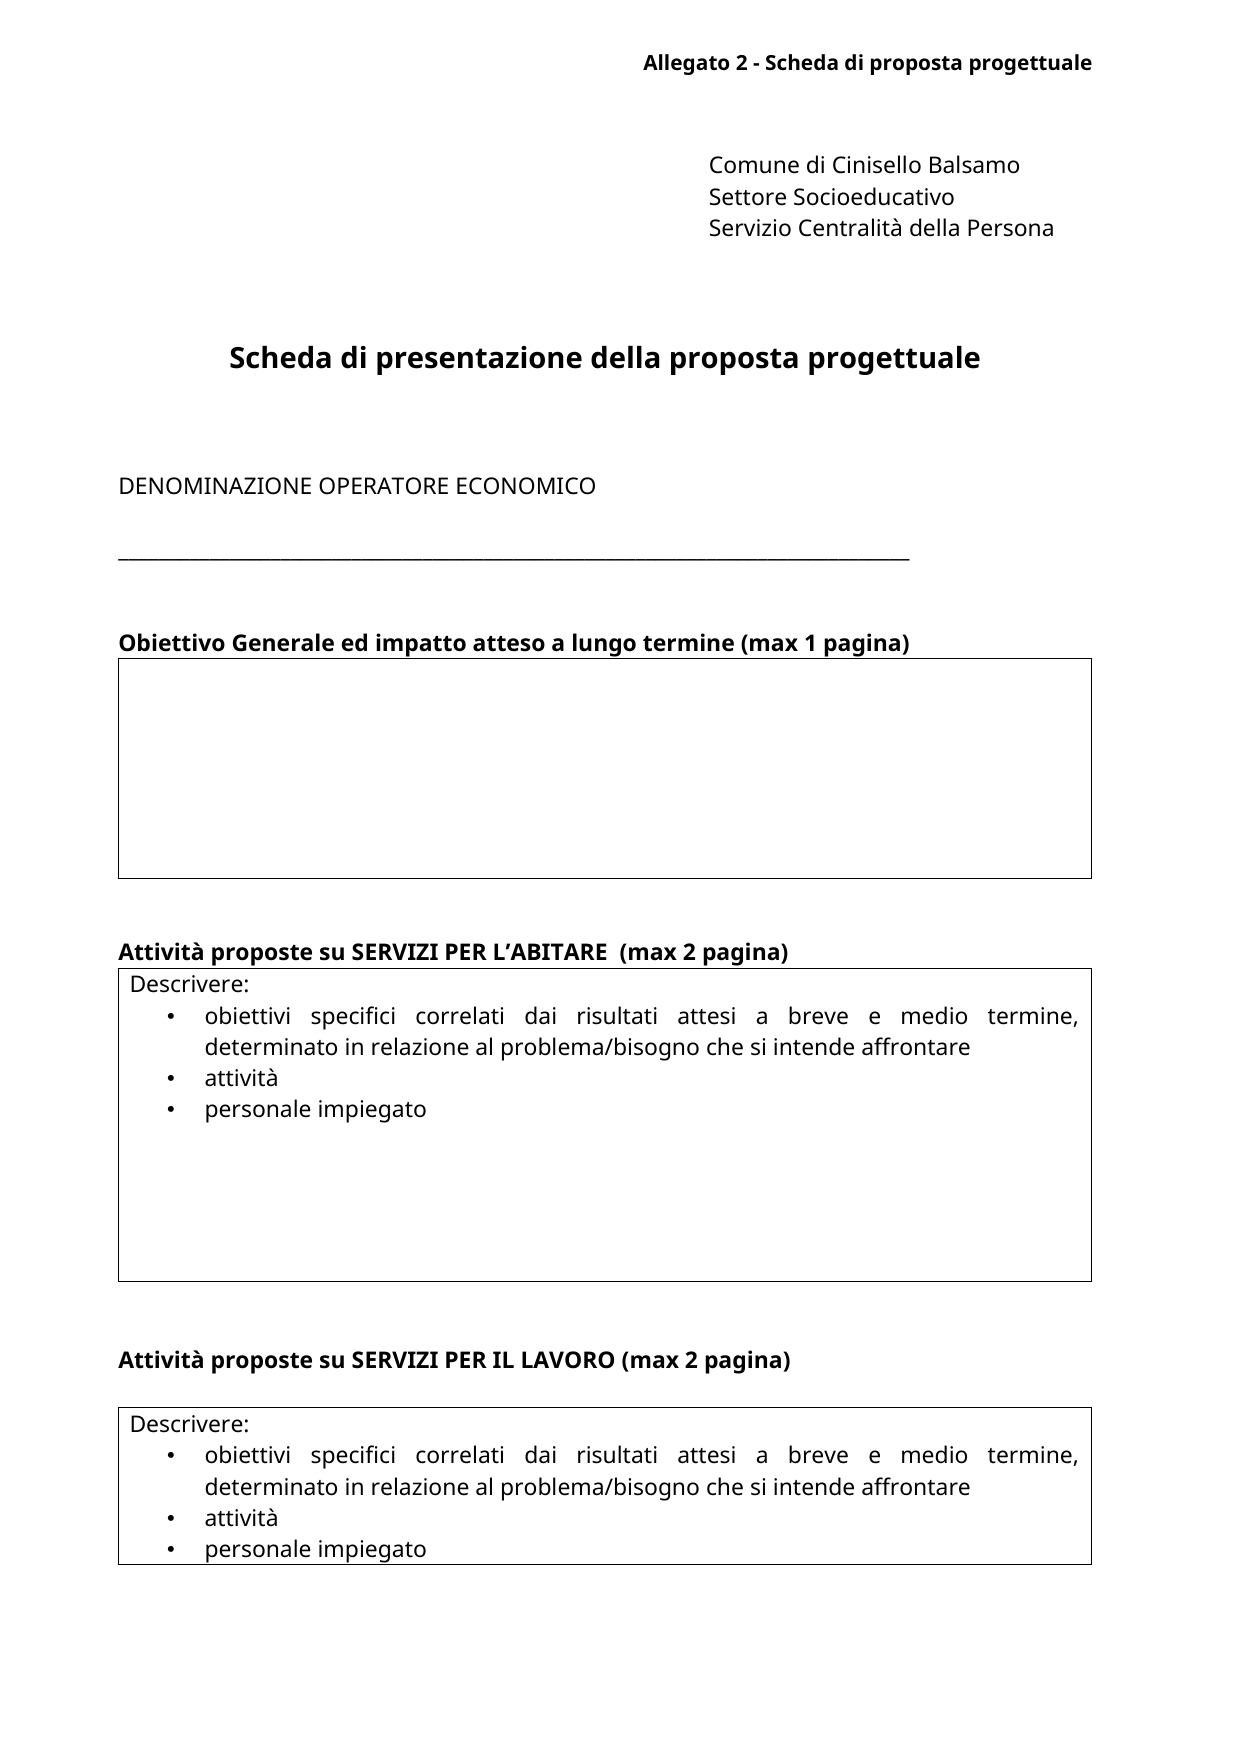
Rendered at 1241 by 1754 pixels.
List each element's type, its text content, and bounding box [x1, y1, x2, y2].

text Attività proposte su SERVIZI PER IL LAVORO (max 2 pagina) [118, 1344, 1092, 1376]
text Comune di Cinisello Balsamo [709, 149, 1092, 181]
text Obiettivo Generale ed impatto atteso a lungo termine (max 1 pagina) [118, 627, 1092, 658]
table_header Descrivere: obiettivi specifici correlati dai risultati attesi a breve e medio termine, determinato in relazione al problema/bisogno che si intende affrontare attività personale impiegato [119, 1408, 1091, 1564]
text ______________________________________________________________________________ [118, 533, 1092, 564]
table_header Descrivere: obiettivi specifici correlati dai risultati attesi a breve e medio termine, determinato in relazione al problema/bisogno che si intende affrontare attività personale impiegato [119, 969, 1091, 1281]
text Scheda di presentazione della proposta progettuale [118, 337, 1092, 377]
text Attività proposte su SERVIZI PER L’ABITARE (max 2 pagina) [118, 936, 1092, 967]
table_header [119, 659, 1091, 878]
text Settore Socioeducativo [709, 181, 1092, 212]
text DENOMINAZIONE OPERATORE ECONOMICO [118, 470, 1092, 502]
text Servizio Centralità della Persona [709, 212, 1092, 243]
